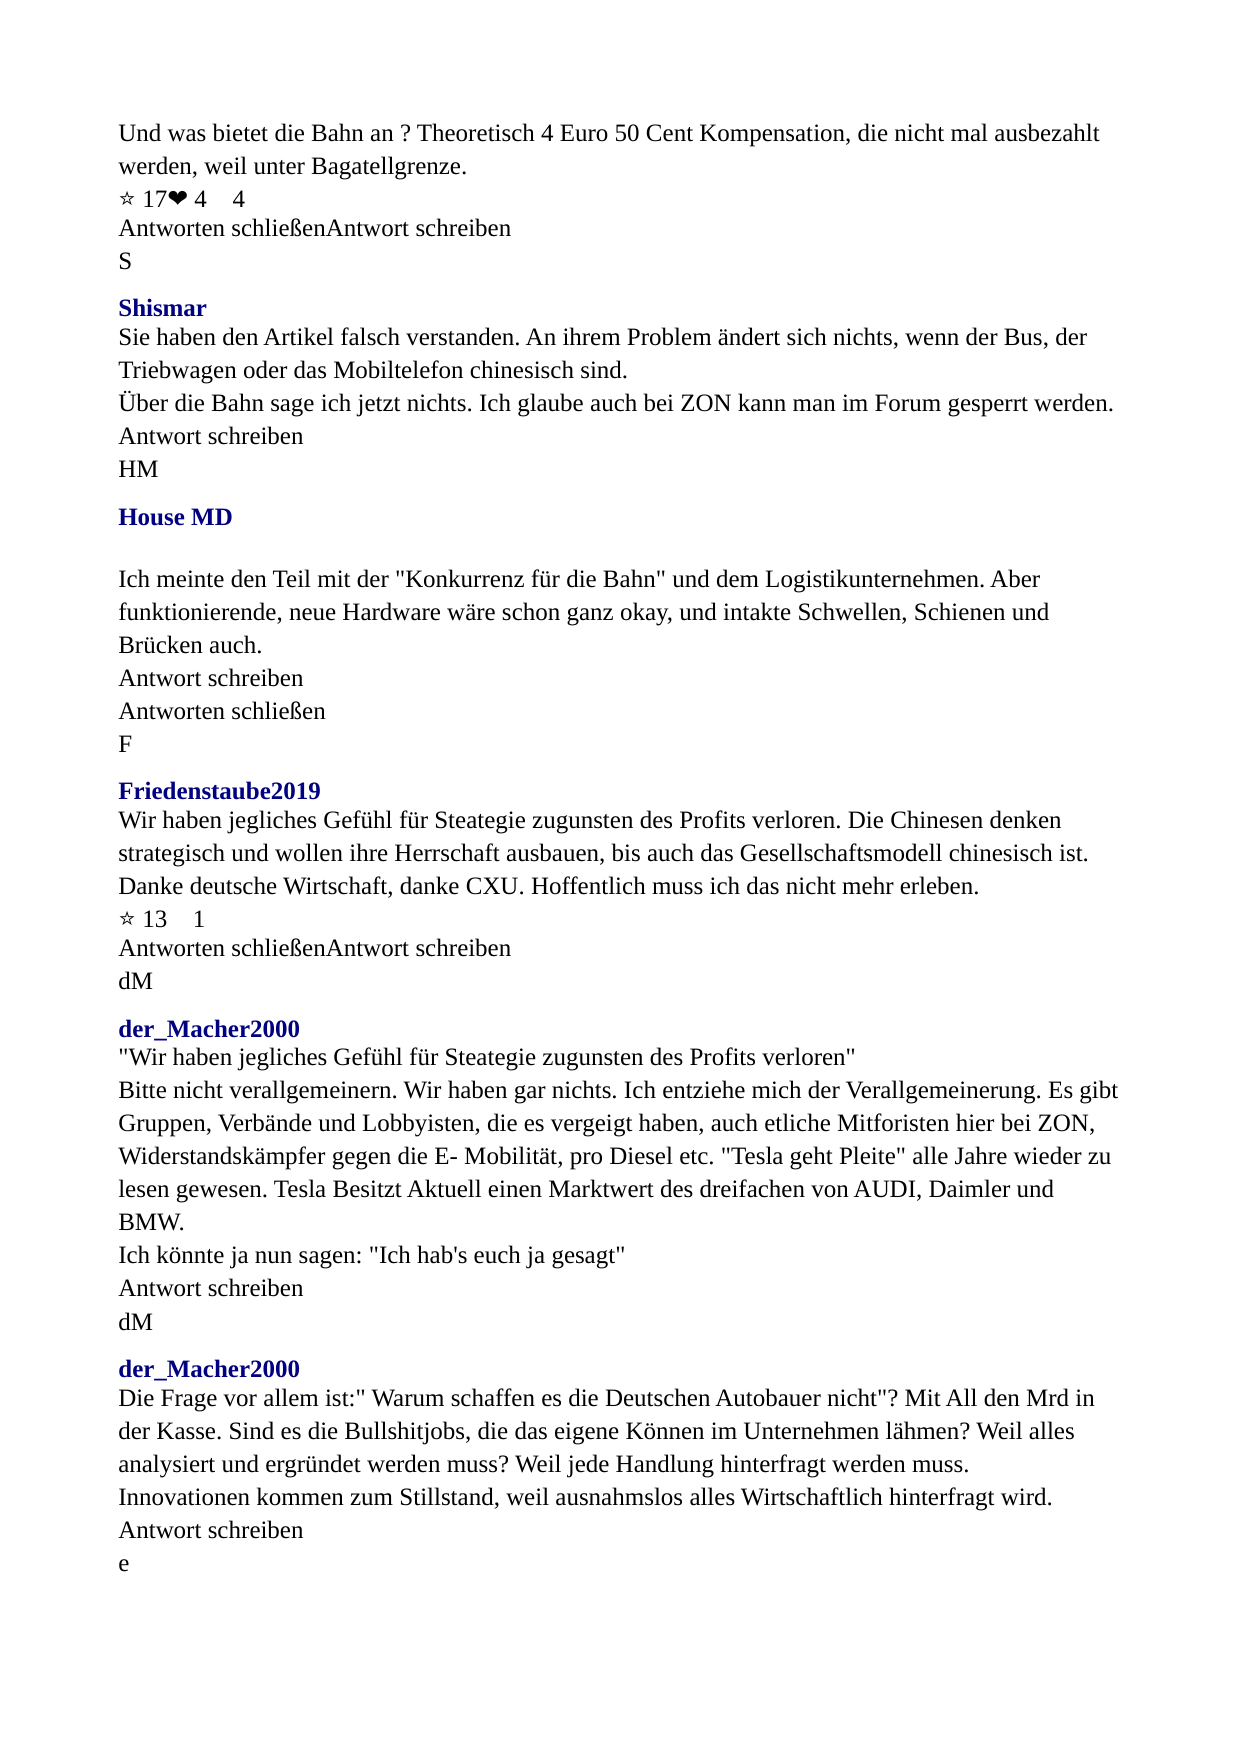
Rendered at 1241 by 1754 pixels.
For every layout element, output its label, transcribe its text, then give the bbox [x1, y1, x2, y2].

text "Wir haben jegliches Gefühl für Steategie zugunsten des Profits verloren" [118, 1042, 1122, 1071]
text ⭐️ 17❤️ 4🤨 4 [118, 184, 1122, 213]
text F [118, 729, 1122, 758]
subtitle House MD [118, 502, 1122, 531]
text Wir haben jegliches Gefühl für Steategie zugunsten des Profits verloren. Die Chinesen denken strategisch und wollen ihre Herrschaft ausbauen, bis auch das Gesellschaftsmodell chinesisch ist. Danke deutsche Wirtschaft, danke CXU. Hoffentlich muss ich das nicht mehr erleben. [118, 805, 1122, 900]
text dM [118, 966, 1122, 995]
text Antwort schreiben [118, 1273, 1122, 1302]
text Und was bietet die Bahn an ? Theoretisch 4 Euro 50 Cent Kompensation, die nicht mal ausbezahlt werden, weil unter Bagatellgrenze. [118, 118, 1122, 180]
text Ich könnte ja nun sagen: "Ich hab's euch ja gesagt" [118, 1241, 1122, 1269]
text Innovationen kommen zum Stillstand, weil ausnahmslos alles Wirtschaftlich hinterfragt wird. [118, 1482, 1122, 1511]
text Bitte nicht verallgemeinern. Wir haben gar nichts. Ich entziehe mich der Verallgemeinerung. Es gibt Gruppen, Verbände und Lobbyisten, die es vergeigt haben, auch etliche Mitforisten hier bei ZON, Widerstandskämpfer gegen die E- Mobilität, pro Diesel etc. "Tesla geht Pleite" alle Jahre wieder zu lesen gewesen. Tesla Besitzt Aktuell einen Marktwert des dreifachen von AUDI, Daimler und BMW. [118, 1075, 1122, 1236]
text dM [118, 1307, 1122, 1335]
subtitle Shismar [118, 293, 1122, 322]
subtitle Friedenstaube2019 [118, 776, 1122, 805]
text Antwort schreiben [118, 1515, 1122, 1544]
text Antworten schließen [118, 696, 1122, 724]
text Sie haben den Artikel falsch verstanden. An ihrem Problem ändert sich nichts, wenn der Bus, der Triebwagen oder das Mobiltelefon chinesisch sind. [118, 322, 1122, 384]
text ⭐️ 13🙁 1 [118, 904, 1122, 933]
text e [118, 1548, 1122, 1577]
subtitle der_Macher2000 [118, 1014, 1122, 1042]
text Über die Bahn sage ich jetzt nichts. Ich glaube auch bei ZON kann man im Forum gesperrt werden. [118, 388, 1122, 417]
text Die Frage vor allem ist:" Warum schaffen es die Deutschen Autobauer nicht"? Mit All den Mrd in der Kasse. Sind es die Bullshitjobs, die das eigene Können im Unternehmen lähmen? Weil alles analysiert und ergründet werden muss? Weil jede Handlung hinterfragt werden muss. [118, 1383, 1122, 1478]
text Ich meinte den Teil mit der "Konkurrenz für die Bahn" und dem Logistikunternehmen. Aber funktionierende, neue Hardware wäre schon ganz okay, und intakte Schwellen, Schienen und Brücken auch. [118, 564, 1122, 658]
text Antworten schließenAntwort schreiben [118, 213, 1122, 242]
subtitle der_Macher2000 [118, 1354, 1122, 1383]
text S [118, 246, 1122, 275]
text Antwort schreiben [118, 421, 1122, 450]
text HM [118, 454, 1122, 483]
text Antwort schreiben [118, 663, 1122, 692]
text Antworten schließenAntwort schreiben [118, 933, 1122, 962]
